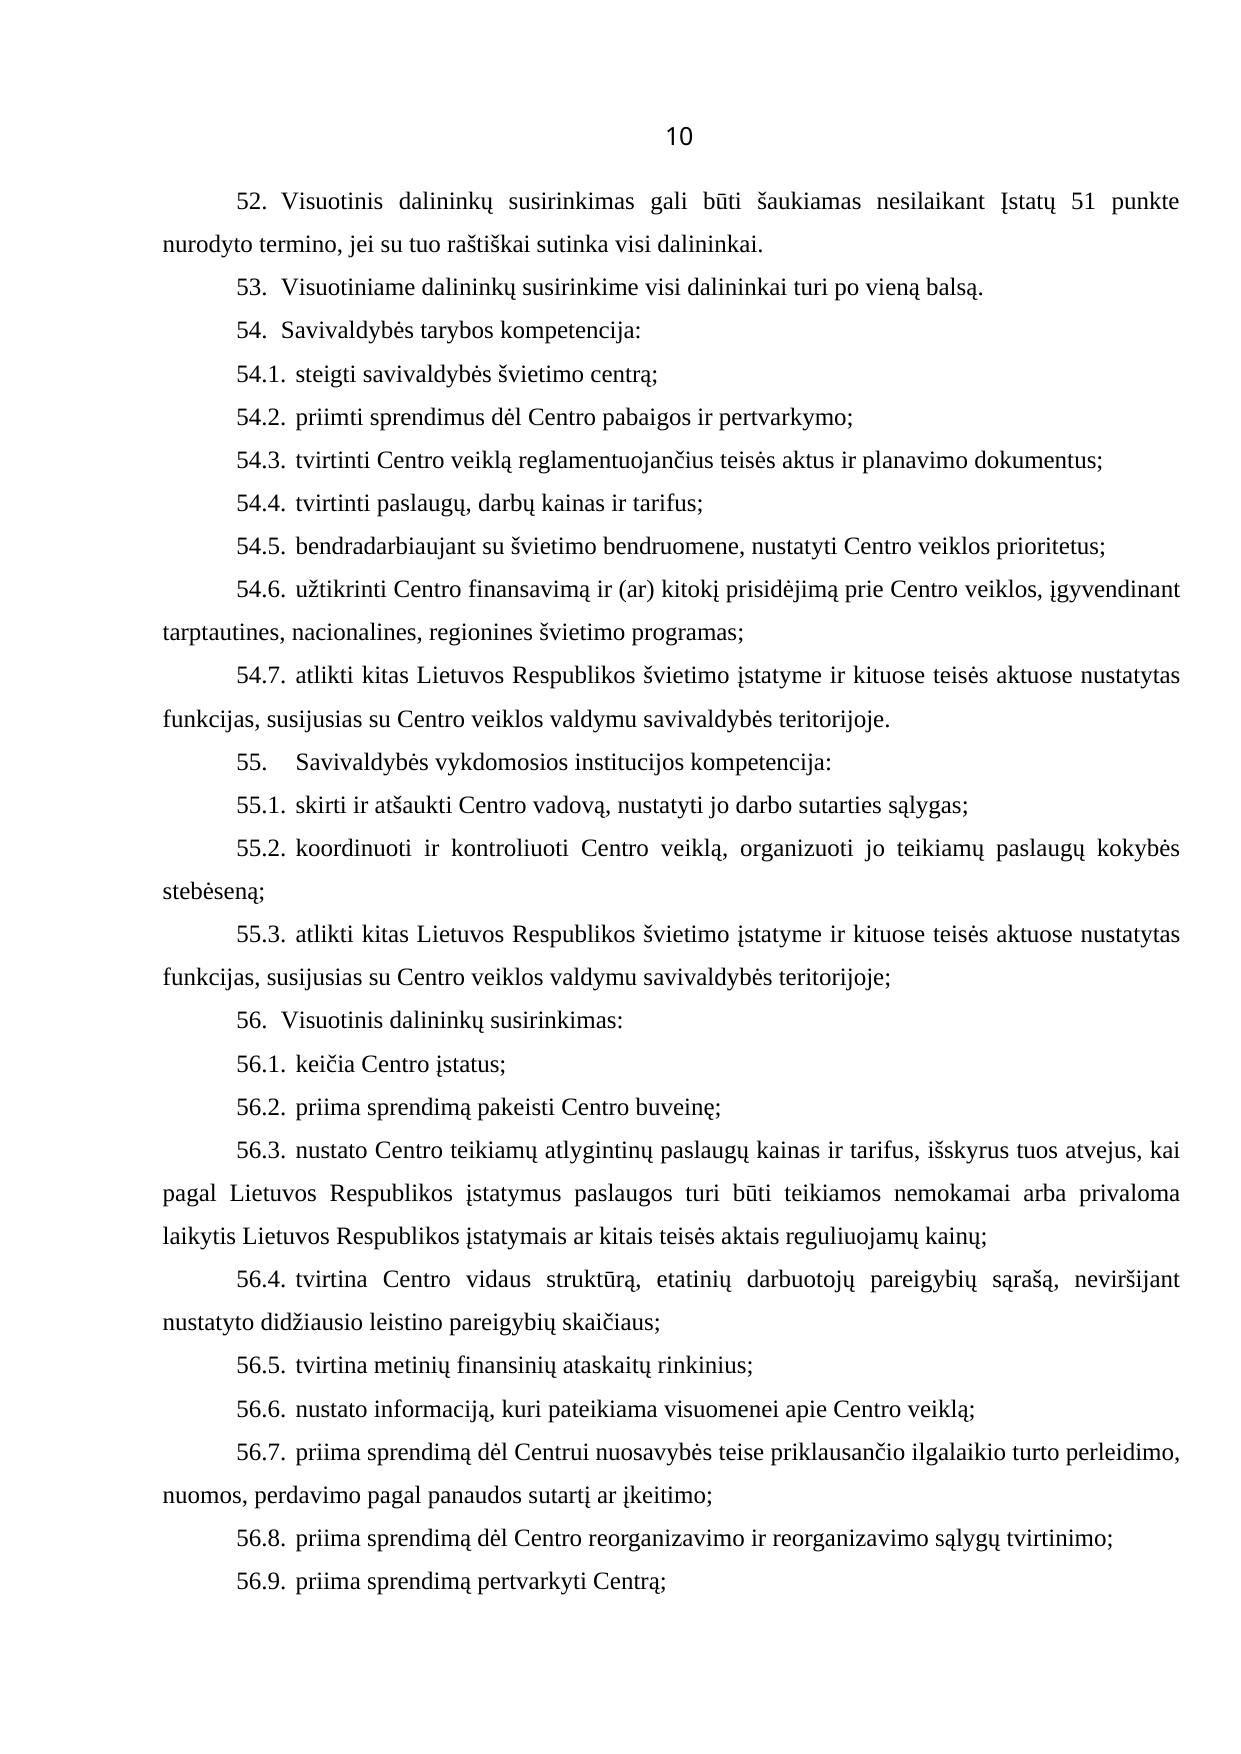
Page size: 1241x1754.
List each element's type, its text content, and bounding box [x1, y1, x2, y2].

text 54.7. atlikti kitas Lietuvos Respublikos švietimo įstatyme ir kituose teisės aktuose nustatytas funkcijas, susijusias su Centro veiklos valdymu savivaldybės teritorijoje. [162, 661, 1181, 732]
text 54.3. tvirtinti Centro veiklą reglamentuojančius teisės aktus ir planavimo dokumentus; [222, 445, 1181, 474]
text 53. Visuotiniame dalininkų susirinkime visi dalininkai turi po vieną balsą. [162, 272, 1181, 301]
text 56.5. tvirtina metinių finansinių ataskaitų rinkinius; [162, 1351, 1181, 1379]
text 56. Visuotinis dalininkų susirinkimas: [162, 1006, 1187, 1034]
text 54.4. tvirtinti paslaugų, darbų kainas ir tarifus; [222, 488, 1181, 517]
text 55.2. koordinuoti ir kontroliuoti Centro veiklą, organizuoti jo teikiamų paslaugų kokybės stebėseną; [162, 833, 1181, 905]
text 54.2. priimti sprendimus dėl Centro pabaigos ir pertvarkymo; [222, 402, 1181, 431]
text 56.1. keičia Centro įstatus; [162, 1049, 1181, 1077]
text 54.1. steigti savivaldybės švietimo centrą; [222, 359, 1181, 387]
text 56.4. tvirtina Centro vidaus struktūrą, etatinių darbuotojų pareigybių sąrašą, neviršijant nustatyto didžiausio leistino pareigybių skaičiaus; [162, 1264, 1181, 1336]
text 54.6. užtikrinti Centro finansavimą ir (ar) kitokį prisidėjimą prie Centro veiklos, įgyvendinant tarptautines, nacionalines, regionines švietimo programas; [162, 574, 1181, 646]
text 56.6. nustato informaciją, kuri pateikiama visuomenei apie Centro veiklą; [162, 1394, 1181, 1422]
text 55. Savivaldybės vykdomosios institucijos kompetencija: [162, 747, 1181, 776]
text 52. Visuotinis dalininkų susirinkimas gali būti šaukiamas nesilaikant Įstatų 51 punkte nurodyto termino, jei su tuo raštiškai sutinka visi dalininkai. [162, 186, 1181, 258]
text 56.7. priima sprendimą dėl Centrui nuosavybės teise priklausančio ilgalaikio turto perleidimo, nuomos, perdavimo pagal panaudos sutartį ar įkeitimo; [162, 1437, 1181, 1509]
text 56.8. priima sprendimą dėl Centro reorganizavimo ir reorganizavimo sąlygų tvirtinimo; [162, 1523, 1181, 1552]
text 54. Savivaldybės tarybos kompetencija: [162, 316, 1187, 344]
text 56.3. nustato Centro teikiamų atlygintinų paslaugų kainas ir tarifus, išskyrus tuos atvejus, kai pagal Lietuvos Respublikos įstatymus paslaugos turi būti teikiamos nemokamai arba privaloma laikytis Lietuvos Respublikos įstatymais ar kitais teisės aktais reguliuojamų kainų; [162, 1135, 1181, 1250]
text 56.9. priima sprendimą pertvarkyti Centrą; [162, 1566, 1181, 1595]
text 56.2. priima sprendimą pakeisti Centro buveinę; [162, 1092, 1181, 1121]
text 54.5. bendradarbiaujant su švietimo bendruomene, nustatyti Centro veiklos prioritetus; [222, 531, 1181, 560]
text 55.1. skirti ir atšaukti Centro vadovą, nustatyti jo darbo sutarties sąlygas; [162, 790, 1181, 819]
text 55.3. atlikti kitas Lietuvos Respublikos švietimo įstatyme ir kituose teisės aktuose nustatytas funkcijas, susijusias su Centro veiklos valdymu savivaldybės teritorijoje; [162, 919, 1181, 991]
